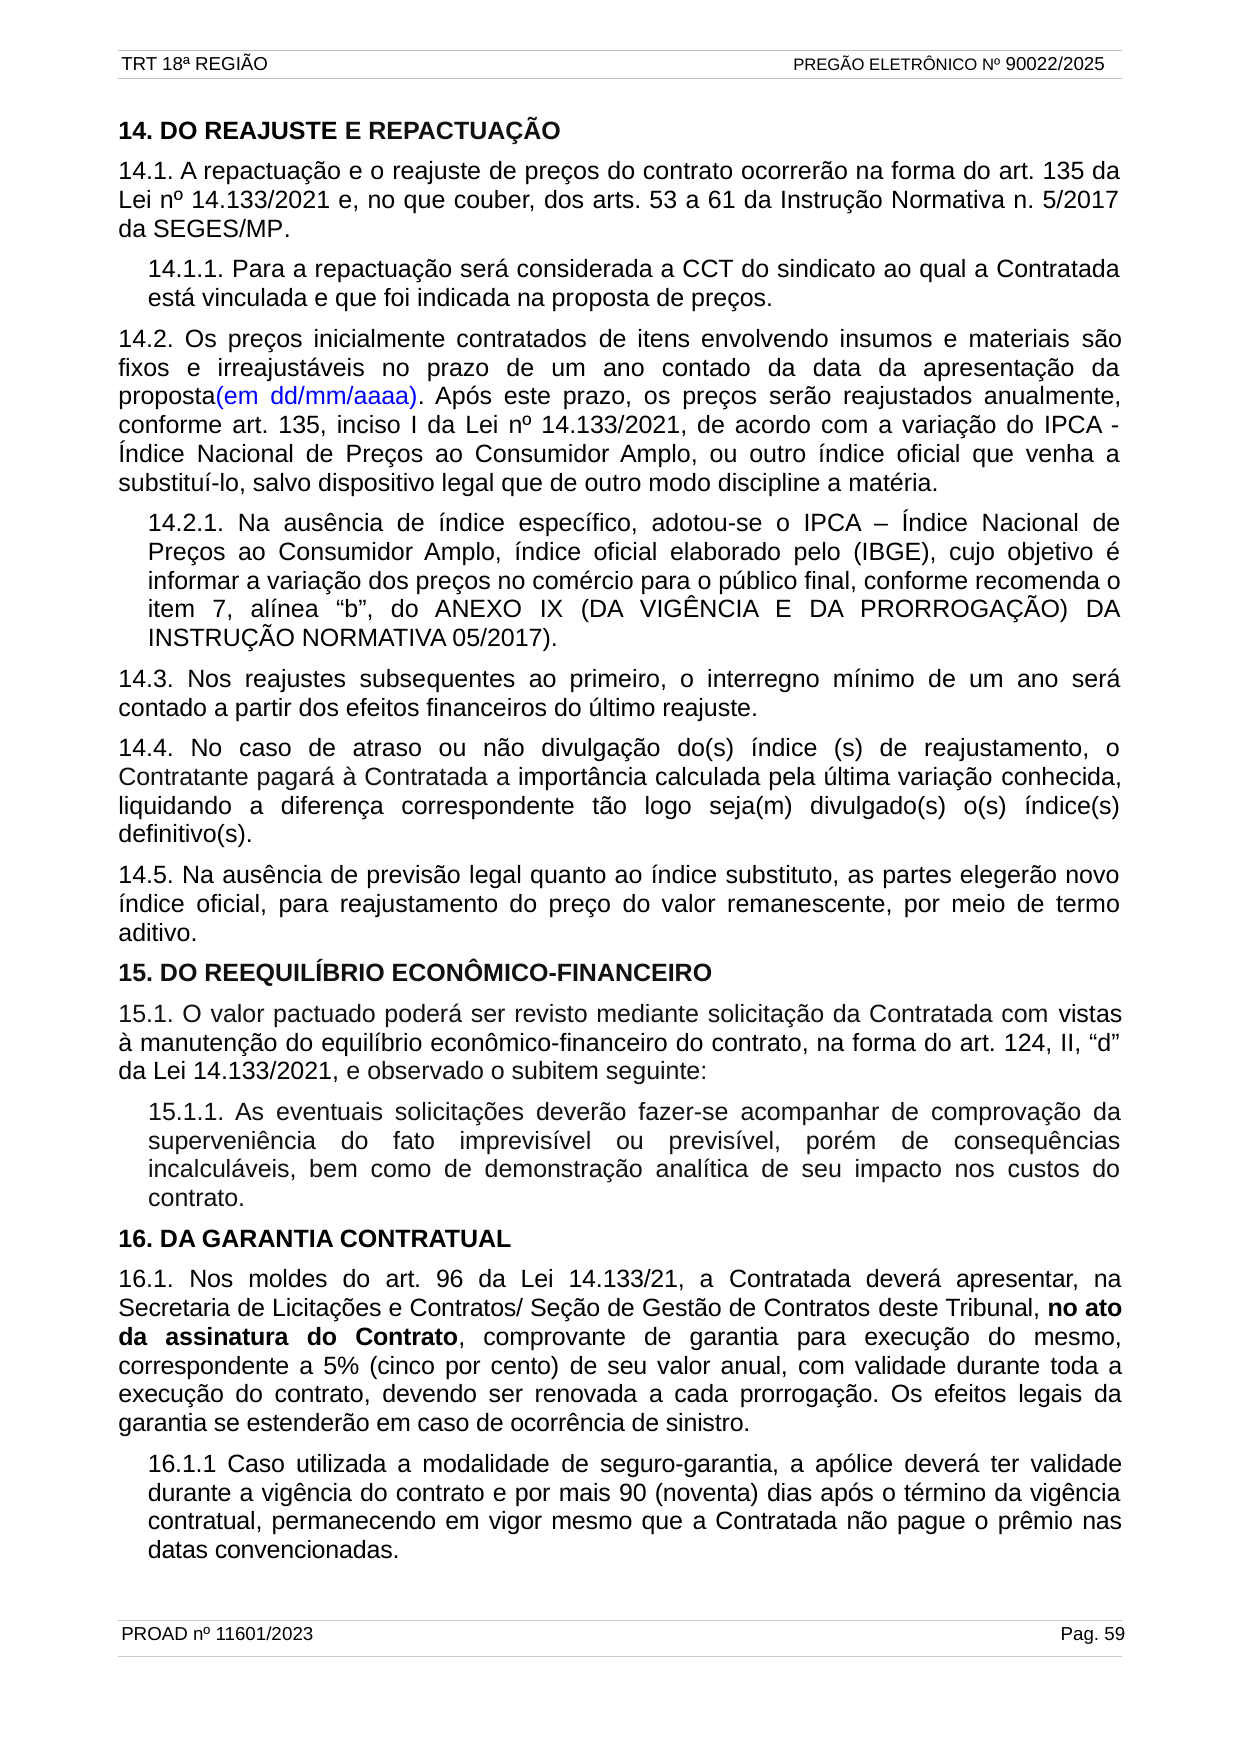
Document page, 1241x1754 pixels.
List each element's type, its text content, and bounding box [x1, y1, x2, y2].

text 14.5. Na ausência de previsão legal quanto ao índice substituto, as partes elegerão novo índice oficial, para reajustamento do preço do valor remanescente, por meio de termo aditivo. [118, 860, 1122, 946]
text 14.1.1. Para a repactuação será considerada a CCT do sindicato ao qual a Contratada está vinculada e que foi indicada na proposta de preços. [148, 254, 1122, 312]
text 15.1.1. As eventuais solicitações deverão fazer-se acompanhar de comprovação da superveniência do fato imprevisível ou previsível, porém de consequências incalculáveis, bem como de demonstração analítica de seu impacto nos custos do contrato. [148, 1097, 1122, 1212]
text 14.1. A repactuação e o reajuste de preços do contrato ocorrerão na forma do art. 135 da Lei nº 14.133/2021 e, no que couber, dos arts. 53 a 61 da Instrução Normativa n. 5/2017 da SEGES/MP. [118, 156, 1122, 242]
text 14.3. Nos reajustes subsequentes ao primeiro, o interregno mínimo de um ano será contado a partir dos efeitos financeiros do último reajuste. [118, 664, 1122, 721]
text 14. DO REAJUSTE E REPACTUAÇÃO [118, 116, 1122, 144]
text 16.1. Nos moldes do art. 96 da Lei 14.133/21, a Contratada deverá apresentar, na Secretaria de Licitações e Contratos/ Seção de Gestão de Contratos deste Tribunal, no ato da assinatura do Contrato, comprovante de garantia para execução do mesmo, correspondente a 5% (cinco por cento) de seu valor anual, com validade durante toda a execução do contrato, devendo ser renovada a cada prorrogação. Os efeitos legais da garantia se estenderão em caso de ocorrência de sinistro. [118, 1264, 1122, 1437]
text 15.1. O valor pactuado poderá ser revisto mediante solicitação da Contratada com vistas à manutenção do equilíbrio econômico-financeiro do contrato, na forma do art. 124, II, “d” da Lei 14.133/2021, e observado o subitem seguinte: [118, 999, 1122, 1085]
text 14.2.1. Na ausência de índice específico, adotou-se o IPCA – Índice Nacional de Preços ao Consumidor Amplo, índice oficial elaborado pelo (IBGE), cujo objetivo é informar a variação dos preços no comércio para o público final, conforme recomenda o item 7, alínea “b”, do ANEXO IX (DA VIGÊNCIA E DA PRORROGAÇÃO) DA INSTRUÇÃO NORMATIVA 05/2017). [148, 508, 1122, 652]
text 14.4. No caso de atraso ou não divulgação do(s) índice (s) de reajustamento, o Contratante pagará à Contratada a importância calculada pela última variação conhecida, liquidando a diferença correspondente tão logo seja(m) divulgado(s) o(s) índice(s) definitivo(s). [118, 733, 1122, 848]
text 16.1.1 Caso utilizada a modalidade de seguro-garantia, a apólice deverá ter validade durante a vigência do contrato e por mais 90 (noventa) dias após o término da vigência contratual, permanecendo em vigor mesmo que a Contratada não pague o prêmio nas datas convencionadas. [148, 1449, 1122, 1564]
text 15. DO REEQUILÍBRIO ECONÔMICO-FINANCEIRO [118, 958, 1122, 987]
text 16. DA GARANTIA CONTRATUAL [118, 1224, 1122, 1252]
text 14.2. Os preços inicialmente contratados de itens envolvendo insumos e materiais são fixos e irreajustáveis no prazo de um ano contado da data da apresentação da proposta(em dd/mm/aaaa). Após este prazo, os preços serão reajustados anualmente, conforme art. 135, inciso I da Lei nº 14.133/2021, de acordo com a variação do IPCA - Índice Nacional de Preços ao Consumidor Amplo, ou outro índice oficial que venha a substituí-lo, salvo dispositivo legal que de outro modo discipline a matéria. [118, 324, 1122, 496]
